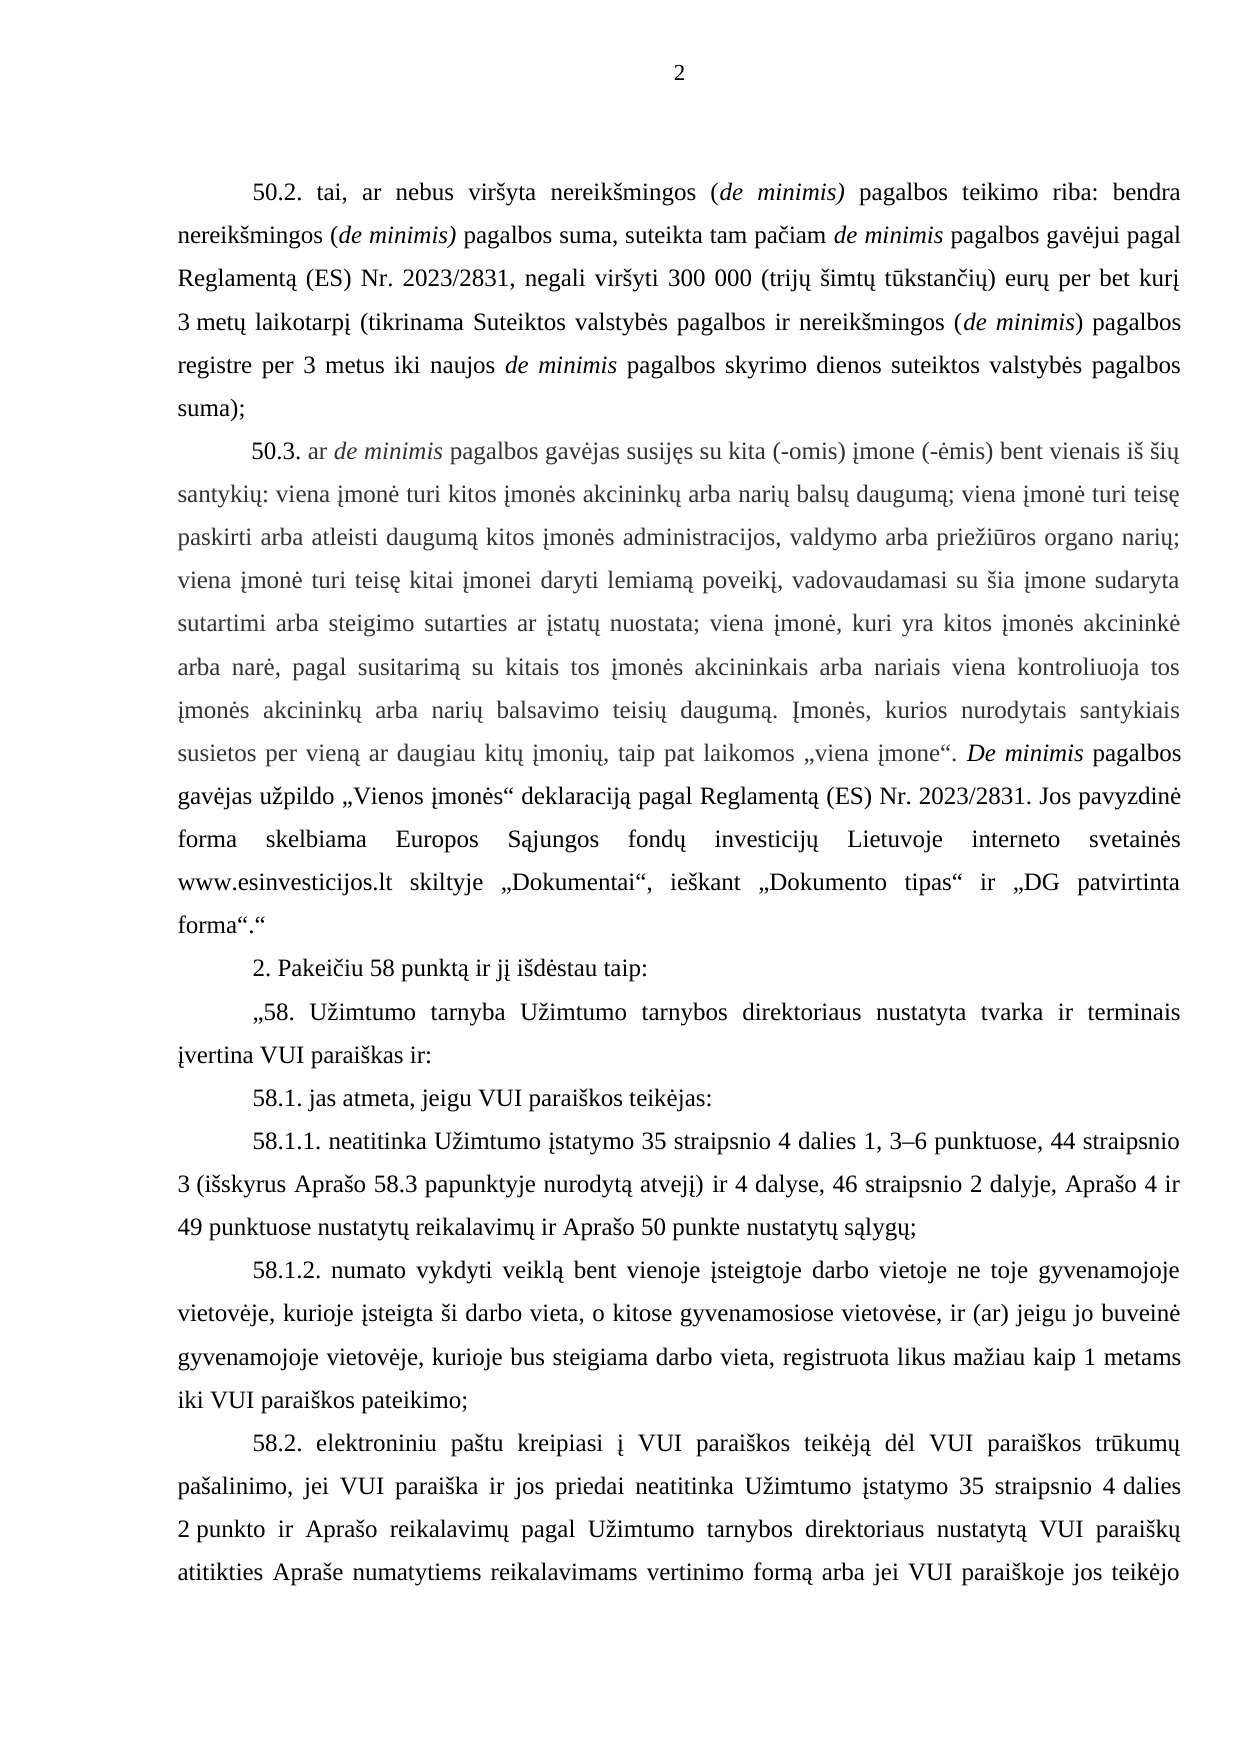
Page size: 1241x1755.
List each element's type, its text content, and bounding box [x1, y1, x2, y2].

text 2. Pakeičiu 58 punktą ir jį išdėstau taip: [177, 953, 1181, 982]
text 58.1.2. numato vykdyti veiklą bent vienoje įsteigtoje darbo vietoje ne toje gyvenamojoje vietovėje, kurioje įsteigta ši darbo vieta, o kitose gyvenamosiose vietovėse, ir (ar) jeigu jo buveinė gyvenamojoje vietovėje, kurioje bus steigiama darbo vieta, registruota likus mažiau kaip 1 metams iki VUI paraiškos pateikimo; [177, 1255, 1181, 1413]
text 58.1. jas atmeta, jeigu VUI paraiškos teikėjas: [177, 1083, 1181, 1112]
text „58. Užimtumo tarnyba Užimtumo tarnybos direktoriaus nustatyta tvarka ir terminais įvertina VUI paraiškas ir: [177, 997, 1181, 1068]
text 58.2. elektroniniu paštu kreipiasi į VUI paraiškos teikėją dėl VUI paraiškos trūkumų pašalinimo, jei VUI paraiška ir jos priedai neatitinka Užimtumo įstatymo 35 straipsnio 4 dalies 2 punkto ir Aprašo reikalavimų pagal Užimtumo tarnybos direktoriaus nustatytą VUI paraiškų atitikties Apraše numatytiems reikalavimams vertinimo formą arba jei VUI paraiškoje jos teikėjo [177, 1428, 1181, 1586]
text 58.1.1. neatitinka Užimtumo įstatymo 35 straipsnio 4 dalies 1, 3–6 punktuose, 44 straipsnio 3 (išskyrus Aprašo 58.3 papunktyje nurodytą atvejį) ir 4 dalyse, 46 straipsnio 2 dalyje, Aprašo 4 ir 49 punktuose nustatytų reikalavimų ir Aprašo 50 punkte nustatytų sąlygų; [177, 1126, 1181, 1241]
text 50.3. ar de minimis pagalbos gavėjas susijęs su kita (-omis) įmone (-ėmis) bent vienais iš šių santykių: viena įmonė turi kitos įmonės akcininkų arba narių balsų daugumą; viena įmonė turi teisę paskirti arba atleisti daugumą kitos įmonės administracijos, valdymo arba priežiūros organo narių; viena įmonė turi teisę kitai įmonei daryti lemiamą poveikį, vadovaudamasi su šia įmone sudaryta sutartimi arba steigimo sutarties ar įstatų nuostata; viena įmonė, kuri yra kitos įmonės akcininkė arba narė, pagal susitarimą su kitais tos įmonės akcininkais arba nariais viena kontroliuoja tos įmonės akcininkų arba narių balsavimo teisių daugumą. Įmonės, kurios nurodytais santykiais susietos per vieną ar daugiau kitų įmonių, taip pat laikomos „viena įmone“. De minimis pagalbos gavėjas užpildo „Vienos įmonės“ deklaraciją pagal Reglamentą (ES) Nr. 2023/2831. Jos pavyzdinė forma skelbiama Europos Sąjungos fondų investicijų Lietuvoje interneto svetainės www.esinvesticijos.lt skiltyje „Dokumentai“, ieškant „Dokumento tipas“ ir „DG patvirtinta forma“.“ [177, 436, 1181, 939]
text 50.2. tai, ar nebus viršyta nereikšmingos (de minimis) pagalbos teikimo riba: bendra nereikšmingos (de minimis) pagalbos suma, suteikta tam pačiam de minimis pagalbos gavėjui pagal Reglamentą (ES) Nr. 2023/2831, negali viršyti 300 000 (trijų šimtų tūkstančių) eurų per bet kurį 3 metų laikotarpį (tikrinama Suteiktos valstybės pagalbos ir nereikšmingos (de minimis) pagalbos registre per 3 metus iki naujos de minimis pagalbos skyrimo dienos suteiktos valstybės pagalbos suma); [177, 177, 1181, 422]
